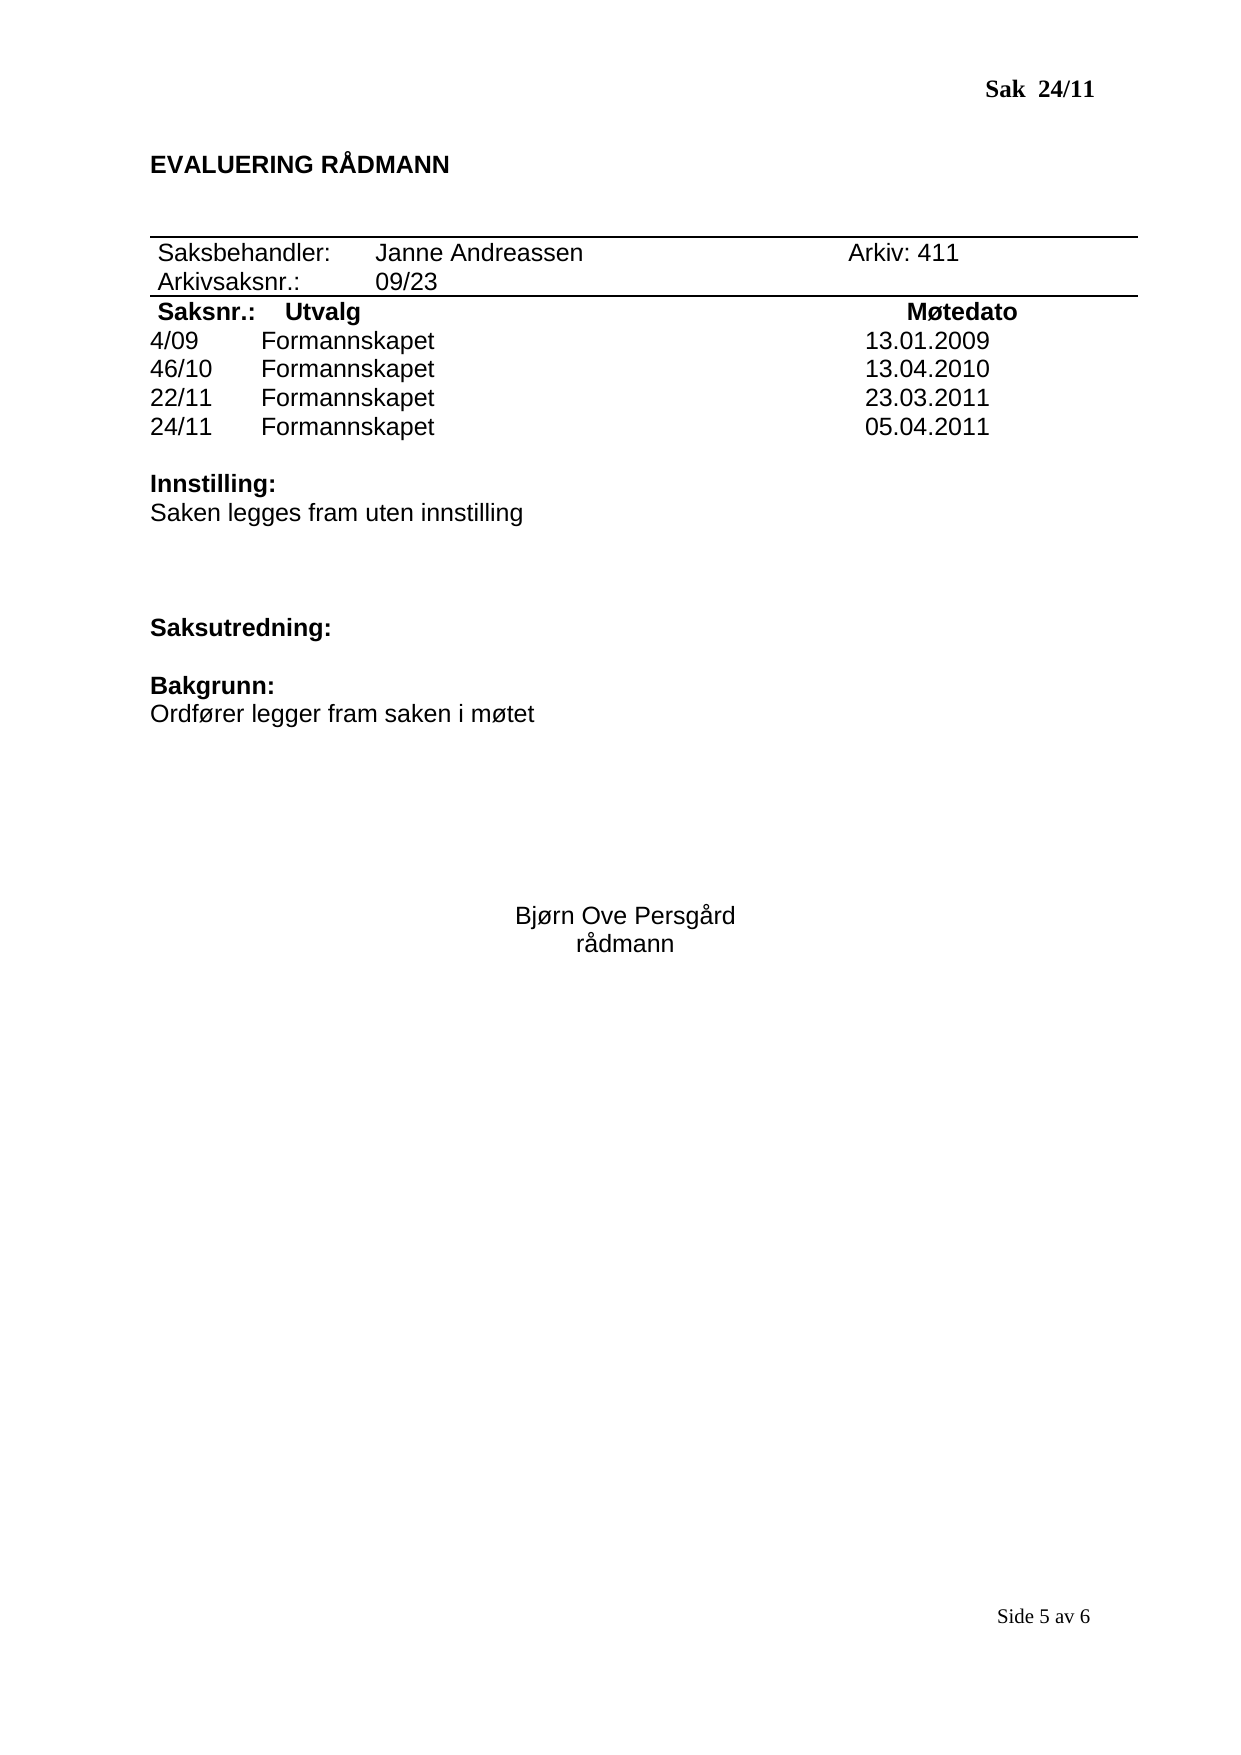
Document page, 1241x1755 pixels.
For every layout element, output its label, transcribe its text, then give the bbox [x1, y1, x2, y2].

table_cell [1138, 267, 1148, 295]
table_header Arkiv: 411 [841, 238, 1138, 267]
text Saken legges fram uten innstilling [150, 498, 1100, 527]
text EVALUERING RÅDMANN [150, 150, 1100, 179]
text Bjørn Ove Persgård [150, 901, 1100, 929]
text 22/11 Formannskapet 23.03.2011 [150, 383, 1100, 412]
text Ordfører legger fram saken i møtet [150, 699, 1100, 728]
text Bakgrunn: [150, 671, 1100, 699]
table_cell [841, 267, 1138, 295]
table_cell Utvalg [278, 297, 899, 326]
text 46/10 Formannskapet 13.04.2010 [150, 354, 1100, 383]
text Innstilling: [150, 469, 1100, 498]
table_cell Arkivsaksnr.: [150, 267, 368, 295]
text 24/11 Formannskapet 05.04.2011 [150, 412, 1100, 441]
text rådmann [150, 929, 1100, 958]
table_header Janne Andreassen [368, 238, 841, 267]
table_cell Møtedato [899, 295, 1148, 326]
table_cell 09/23 [368, 267, 609, 295]
table_header Saksbehandler: [150, 238, 368, 267]
text Saksutredning: [150, 613, 1100, 642]
table_cell Saksnr.: [150, 297, 277, 326]
table_cell [610, 267, 841, 295]
text 4/09 Formannskapet 13.01.2009 [150, 326, 1100, 354]
table_header [1138, 236, 1148, 267]
